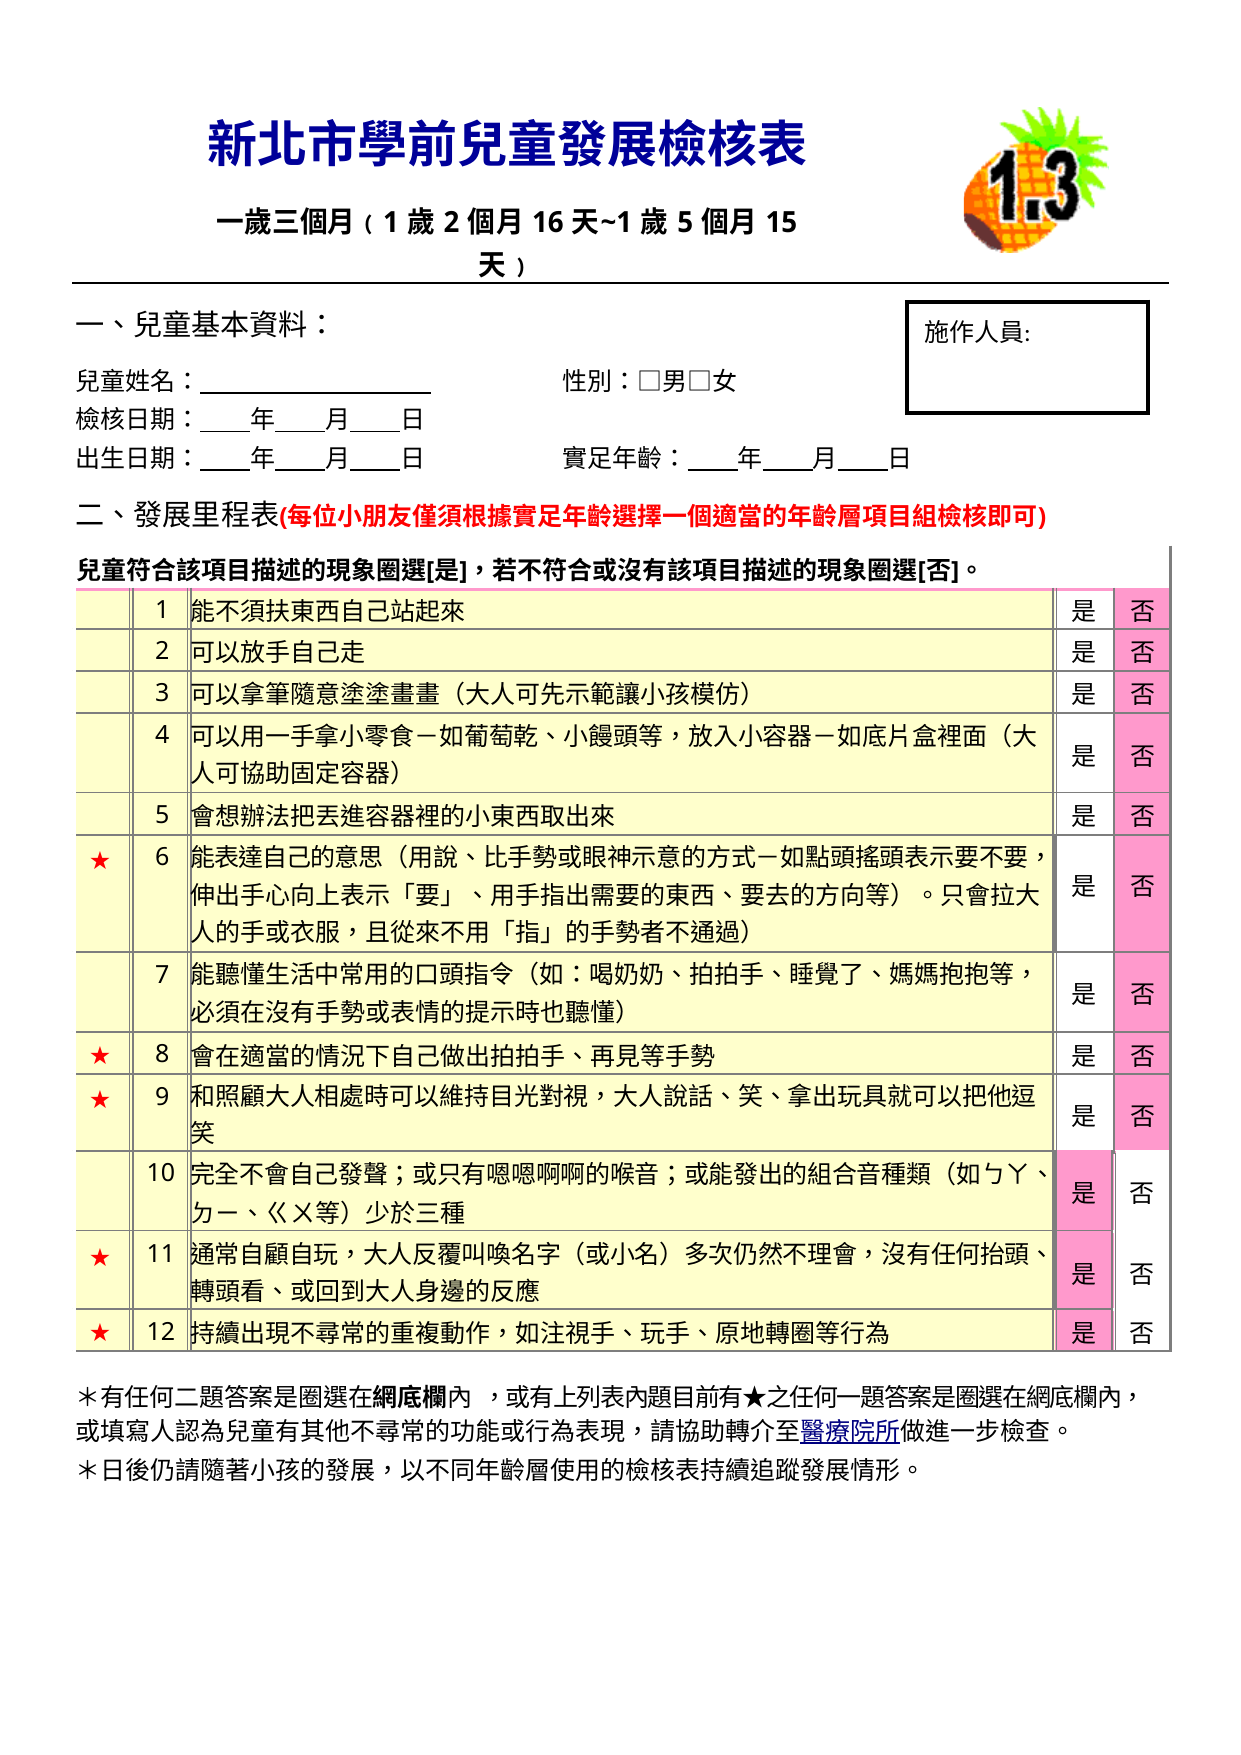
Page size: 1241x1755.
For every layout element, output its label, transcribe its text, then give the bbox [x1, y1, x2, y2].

table_cell [76, 793, 129, 834]
table_cell 5 [134, 793, 187, 834]
table_header 新北市學前兒童發展檢核表 [165, 108, 848, 185]
table_cell 否 [1115, 953, 1169, 1031]
table_cell 否 [1116, 1154, 1169, 1230]
text 出生日期： 年 月 日 實足年齡： 年 月 日 [75, 438, 1209, 475]
table_cell 11 [134, 1231, 187, 1308]
table_cell [76, 1152, 129, 1230]
table_cell 是 [1057, 793, 1113, 834]
table_cell 會在適當的情況下自己做出拍拍手、再見等手勢 [192, 1033, 1052, 1073]
table_cell 是 [1057, 1231, 1111, 1308]
table_cell 否 [1115, 630, 1169, 670]
table_cell 是 [1057, 591, 1113, 628]
table_cell ★ [76, 1231, 129, 1308]
table_cell 可以用一手拿小零食－如葡萄乾、小饅頭等，放入小容器－如底片盒裡面（大人可協助固定容器） [192, 714, 1052, 792]
table_cell 是 [1057, 836, 1113, 951]
table_cell [76, 591, 129, 628]
table_cell 是 [1057, 630, 1113, 670]
table_cell 可以放手自己走 [192, 630, 1052, 670]
table_cell 10 [134, 1152, 187, 1230]
table_cell 是 [1057, 1033, 1113, 1073]
table_cell 8 [134, 1033, 187, 1073]
table_cell 1 [134, 591, 187, 628]
table_cell 6 [134, 836, 187, 951]
text ＊日後仍請隨著小孩的發展，以不同年齡層使用的檢核表持續追蹤發展情形。 [75, 1450, 1209, 1486]
table_cell 會想辦法把丟進容器裡的小東西取出來 [192, 793, 1052, 834]
table_cell 完全不會自己發聲；或只有嗯嗯啊啊的喉音；或能發出的組合音種類（如ㄅㄚ、 ㄉㄧ、ㄍㄨ等）少於三種 [192, 1152, 1052, 1230]
table_cell ★ [76, 836, 129, 951]
table_cell 否 [1115, 1075, 1169, 1150]
table_cell 否 [1115, 1033, 1169, 1073]
table_cell 可以拿筆隨意塗塗畫畫（大人可先示範讓小孩模仿） [192, 672, 1052, 712]
subtitle [909, 304, 1146, 411]
table_cell 12 [134, 1310, 187, 1350]
table_cell 是 [1057, 714, 1113, 792]
text ＊有任何二題答案是圈選在網底欄內 ，或有上列表內題目前有★之任何一題答案是圈選在網底欄內， 或填寫人認為兒童有其他不尋常的功能或行為表現，請協助轉介至醫療院所做進一步檢查。 [75, 1378, 1172, 1447]
table_cell 能表達自己的意思（用說、比手勢或眼神示意的方式－如點頭搖頭表示要不要， 伸出手心向上表示「要」、用手指出需要的東西、要去的方向等）。只會拉大人的手或衣服，且從來不用「指」的手勢者不通過） [192, 836, 1052, 951]
subtitle [1150, 301, 1209, 343]
table_cell [76, 953, 129, 1031]
table_cell 一歲三個月﹙1 歲 2 個月 16 天~1 歲 5 個月 15 天﹚ [165, 185, 848, 282]
table_cell 持續出現不尋常的重複動作，如注視手、玩手、原地轉圈等行為 [192, 1310, 1052, 1350]
table_header 兒童符合該項目描述的現象圈選[是]，若不符合或沒有該項目描述的現象圈選[否]。 [76, 549, 1169, 587]
table_cell 否 [1116, 1311, 1169, 1350]
table_cell 3 [134, 672, 187, 712]
table_cell [76, 630, 129, 670]
text 兒童姓名： 性別：□男□女檢核日期： 年 月 日 [75, 362, 738, 436]
table_cell ★ [76, 1310, 129, 1350]
table_cell 是 [1057, 672, 1113, 712]
table_cell 能聽懂生活中常用的口頭指令（如：喝奶奶、拍拍手、睡覺了、媽媽抱抱等， 必須在沒有手勢或表情的提示時也聽懂） [192, 953, 1052, 1031]
table_cell 7 [134, 953, 187, 1031]
subtitle 一、兒童基本資料： [75, 301, 905, 343]
table_cell 否 [1115, 793, 1169, 834]
text 二、發展里程表(每位小朋友僅須根據實足年齡選擇一個適當的年齡層項目組檢核即可) [75, 491, 1209, 533]
table_cell 否 [1115, 591, 1169, 628]
table_cell 是 [1057, 1154, 1111, 1230]
table_cell 和照顧大人相處時可以維持目光對視，大人說話、笑、拿出玩具就可以把他逗笑 [192, 1075, 1052, 1150]
table_cell 否 [1115, 714, 1169, 792]
text 施作人員: [924, 312, 1146, 349]
table_cell 是 [1057, 953, 1113, 1031]
table_cell 能不須扶東西自己站起來 [192, 591, 1052, 628]
table_cell 通常自顧自玩，大人反覆叫喚名字（或小名）多次仍然不理會，沒有任何抬頭、轉頭看、或回到大人身邊的反應 [192, 1231, 1052, 1308]
table_cell 2 [134, 630, 187, 670]
table_cell 4 [134, 714, 187, 792]
table_cell 是 [1057, 1310, 1111, 1350]
table_cell 是 [1057, 1075, 1113, 1150]
table_cell ★ [76, 1033, 129, 1073]
table_cell 9 [134, 1075, 187, 1150]
table_cell ★ [76, 1075, 129, 1150]
table_cell [76, 714, 129, 792]
table_cell 否 [1115, 672, 1169, 712]
table_cell 否 [1115, 836, 1169, 951]
table_cell 否 [1116, 1233, 1169, 1308]
table_cell [76, 672, 129, 712]
